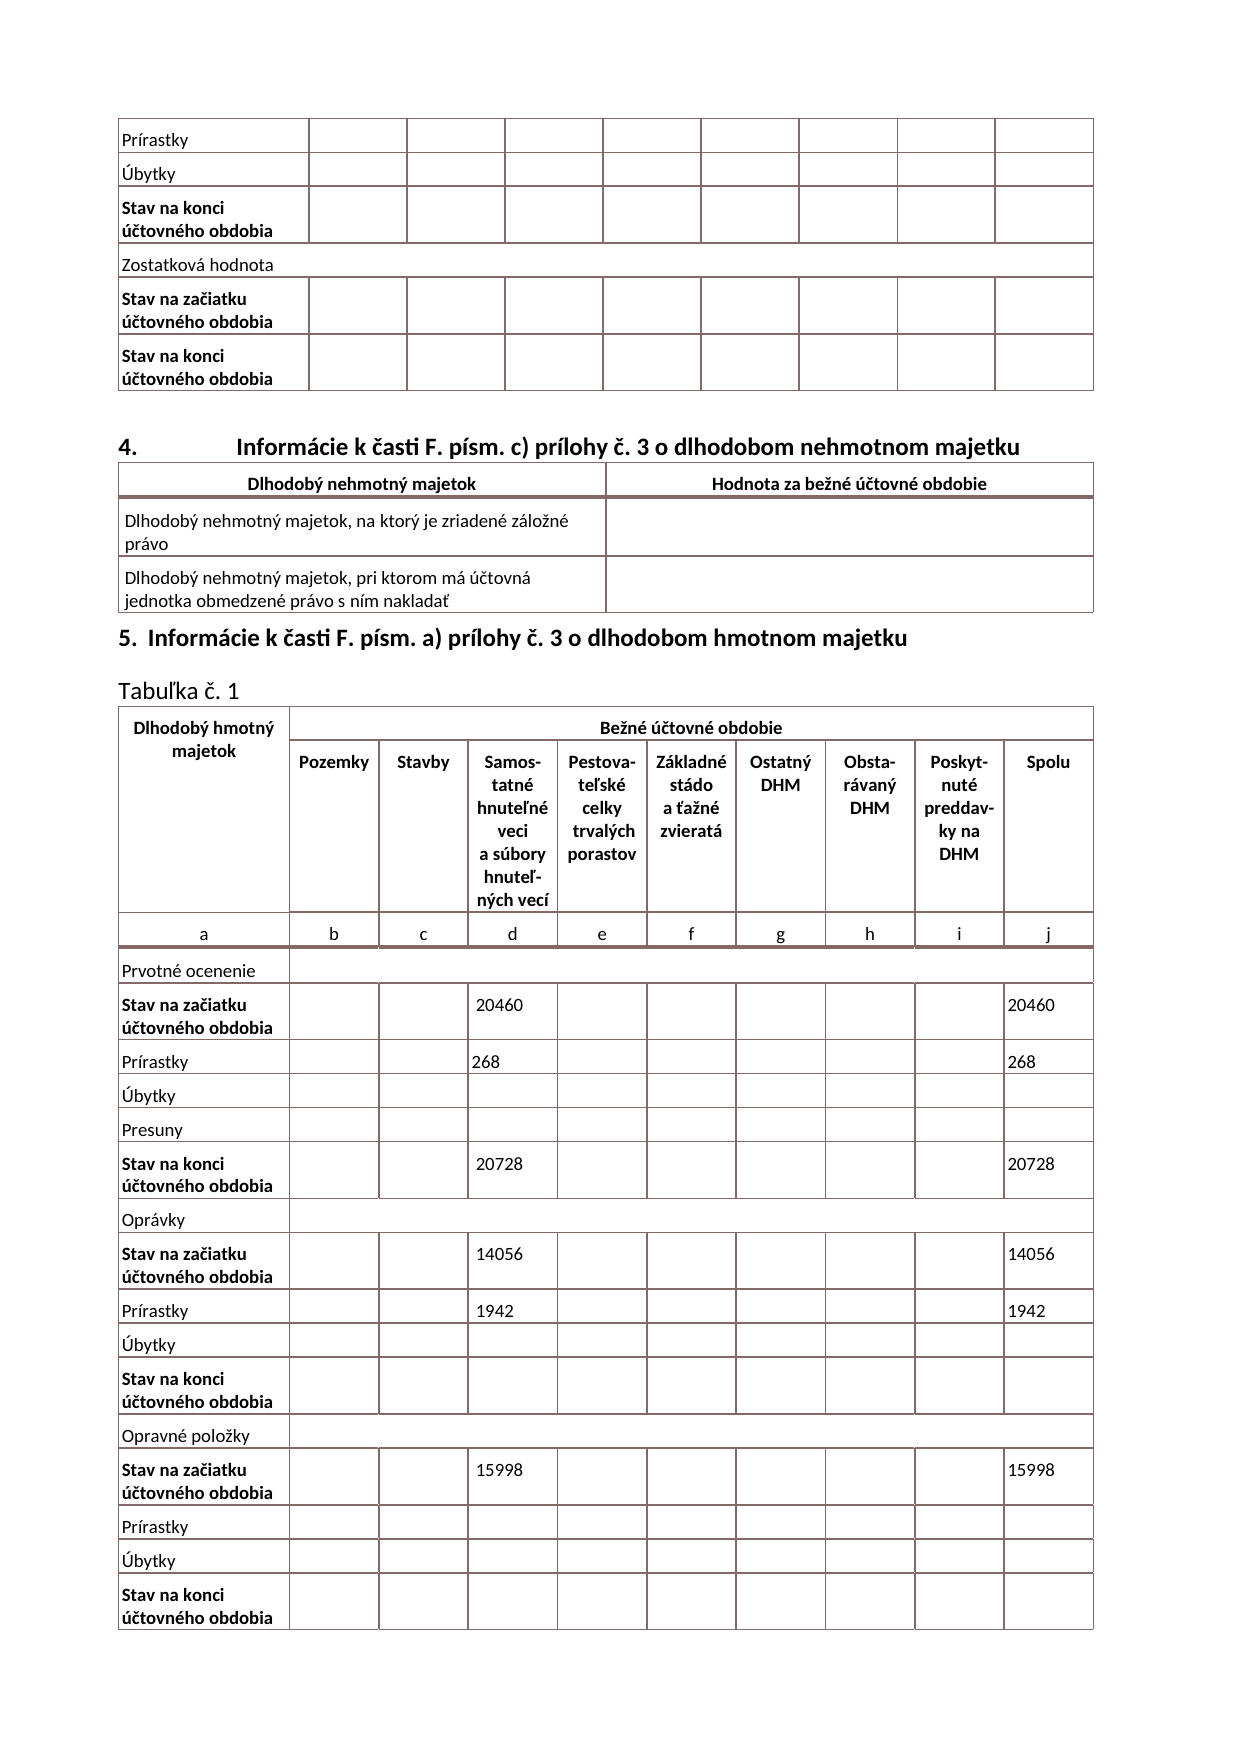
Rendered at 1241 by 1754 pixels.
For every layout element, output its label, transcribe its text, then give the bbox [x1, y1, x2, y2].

table_cell [290, 1506, 378, 1538]
table_cell Zostatková hodnota [119, 244, 995, 276]
table_cell [737, 1233, 825, 1288]
table_cell 20728 [469, 1142, 557, 1198]
table_cell [996, 335, 1093, 390]
table_cell [1005, 1358, 1093, 1413]
text 5. Informácie k časti F. písm. a) prílohy č. 3 o dlhodobom hmotnom majetku [118, 622, 1122, 653]
table_cell a [119, 913, 289, 945]
table_cell [826, 1108, 914, 1141]
table_cell [898, 119, 994, 152]
table_cell [310, 335, 406, 390]
table_cell [737, 1324, 825, 1356]
table_cell [916, 1233, 1003, 1288]
table_header Hodnota za bežné účtovné obdobie [607, 463, 1093, 495]
table_cell [648, 1108, 735, 1141]
table_cell [558, 1358, 646, 1413]
table_cell [702, 153, 798, 185]
table_cell [916, 1108, 1003, 1141]
table_cell 1942 [1005, 1290, 1093, 1322]
table_cell [736, 1199, 825, 1232]
table_cell 15998 [469, 1449, 557, 1504]
table_cell [469, 1074, 557, 1107]
table_cell [826, 984, 914, 1039]
table_cell g [737, 913, 825, 945]
table_cell [916, 1358, 1003, 1413]
table_cell Dlhodobý nehmotný majetok, pri ktorom má účtovná jednotka obmedzené právo s ním nakladať [119, 557, 605, 612]
table_cell [607, 557, 1093, 612]
table_cell [648, 1040, 735, 1073]
table_cell [825, 949, 914, 982]
table_cell [648, 1074, 735, 1107]
table_cell [737, 1142, 825, 1198]
table_cell [916, 1540, 1003, 1572]
table_cell [737, 1506, 825, 1538]
table_cell [898, 153, 994, 185]
table_cell [380, 984, 467, 1039]
table_cell [558, 1040, 646, 1073]
table_cell [826, 1506, 914, 1538]
table_cell [469, 1108, 557, 1141]
table_cell Spolu [1005, 741, 1093, 911]
table_cell [557, 949, 647, 982]
table_cell Prírastky [119, 1290, 289, 1322]
table_cell [379, 1199, 468, 1232]
table_cell [648, 1233, 735, 1288]
table_cell Úbytky [119, 1324, 289, 1356]
table_cell [800, 187, 897, 242]
table_cell [558, 984, 646, 1039]
table_cell [826, 1324, 914, 1356]
table_cell Úbytky [119, 153, 308, 185]
table_cell [604, 153, 700, 185]
table_cell [290, 984, 378, 1039]
table_cell [408, 153, 504, 185]
table_cell [558, 1324, 646, 1356]
table_cell [380, 1074, 467, 1107]
table_cell [898, 335, 994, 390]
table_cell 15998 [1005, 1449, 1093, 1504]
table_cell [408, 335, 504, 390]
table_cell [800, 278, 897, 333]
table_cell [380, 1324, 467, 1356]
table_cell [506, 278, 602, 333]
table_cell [737, 1290, 825, 1322]
table_cell Stav na začiatku účtovného obdobia [119, 1233, 289, 1288]
table_cell Prírastky [119, 1506, 289, 1538]
table_cell [826, 1574, 914, 1629]
table_cell [1005, 1540, 1093, 1572]
table_cell [737, 1108, 825, 1141]
table_cell 20728 [1005, 1142, 1093, 1198]
table_cell Prvotné ocenenie [119, 949, 289, 982]
table_cell [557, 1415, 647, 1447]
table_cell [380, 1506, 467, 1538]
table_cell Stav na konci účtovného obdobia [119, 1142, 289, 1198]
table_cell [468, 1415, 557, 1447]
table_cell Samos- tatné hnuteľné veci a súbory hnuteľ- ných vecí [469, 741, 557, 911]
table_cell [290, 1108, 378, 1141]
table_cell [916, 1574, 1003, 1629]
table_cell [469, 1506, 557, 1538]
table_cell [916, 1142, 1003, 1198]
table_header Bežné účtovné obdobie [290, 707, 1093, 739]
table_cell i [916, 913, 1003, 945]
table_cell [469, 1574, 557, 1629]
table_cell Úbytky [119, 1540, 289, 1572]
table_cell [310, 119, 406, 152]
table_cell [996, 119, 1093, 152]
text Tabuľka č. 1 [118, 676, 1122, 706]
table_cell [379, 949, 468, 982]
table_cell Ostatný DHM [737, 741, 825, 911]
table_cell [915, 1415, 1004, 1447]
table_cell Základné stádo a ťažné zvieratá [648, 741, 735, 911]
table_cell [469, 1324, 557, 1356]
table_cell Stav na začiatku účtovného obdobia [119, 278, 308, 333]
table_cell [380, 1233, 467, 1288]
table_cell b [290, 913, 378, 945]
table_cell [702, 187, 798, 242]
table_cell [558, 1108, 646, 1141]
table_cell Pestova- teľské celky trvalých porastov [558, 741, 646, 911]
table_cell Stav na konci účtovného obdobia [119, 187, 308, 242]
table_cell Prírastky [119, 1040, 289, 1073]
table_cell [648, 1506, 735, 1538]
table_cell [916, 1324, 1003, 1356]
table_cell [558, 1449, 646, 1504]
table_cell f [648, 913, 735, 945]
table_header Dlhodobý nehmotný majetok [119, 463, 605, 495]
table_cell [558, 1142, 646, 1198]
table_cell [290, 1074, 378, 1107]
table_cell [380, 1540, 467, 1572]
table_cell [290, 1358, 378, 1413]
table_cell [604, 187, 700, 242]
table_cell [826, 1358, 914, 1413]
table_cell [1005, 1324, 1093, 1356]
table_cell Presuny [119, 1108, 289, 1141]
table_cell [826, 1449, 914, 1504]
table_cell [737, 1540, 825, 1572]
table_cell [737, 1074, 825, 1107]
table_cell [800, 153, 897, 185]
table_cell Pozemky [290, 741, 378, 911]
table_cell [604, 335, 700, 390]
table_cell [702, 335, 798, 390]
table_cell [647, 1415, 736, 1447]
table_cell [916, 1449, 1003, 1504]
table_cell [737, 1574, 825, 1629]
table_cell [1004, 949, 1093, 982]
table_cell [290, 1540, 378, 1572]
table_cell [380, 1358, 467, 1413]
table_cell [558, 1290, 646, 1322]
table_cell [826, 1233, 914, 1288]
table_cell [604, 278, 700, 333]
table_cell [648, 1324, 735, 1356]
table_cell [736, 1415, 825, 1447]
table_cell [915, 949, 1004, 982]
table_cell [648, 1290, 735, 1322]
table_cell [468, 1199, 557, 1232]
table_cell [558, 1233, 646, 1288]
table_cell [737, 1358, 825, 1413]
table_cell [648, 1574, 735, 1629]
table_cell [648, 1142, 735, 1198]
table_cell Úbytky [119, 1074, 289, 1107]
table_cell [290, 1233, 378, 1288]
table_cell Opravné položky [119, 1415, 289, 1447]
table_cell [380, 1040, 467, 1073]
table_cell Prírastky [119, 119, 308, 152]
table_cell [290, 1449, 378, 1504]
table_cell 1942 [469, 1290, 557, 1322]
table_cell [290, 1040, 378, 1073]
table_cell d [469, 913, 557, 945]
table_cell [1005, 1574, 1093, 1629]
table_cell [1005, 1506, 1093, 1538]
table_cell [558, 1074, 646, 1107]
table_cell [648, 1449, 735, 1504]
table_cell [736, 949, 825, 982]
table_cell [607, 499, 1093, 555]
table_cell j [1005, 913, 1093, 945]
table_cell [1005, 1074, 1093, 1107]
table_cell [380, 1449, 467, 1504]
text 4. Informácie k časti F. písm. c) prílohy č. 3 o dlhodobom nehmotnom majetku [118, 401, 1122, 462]
table_cell [469, 1540, 557, 1572]
table_cell Poskyt- nuté preddav- ky na DHM [916, 741, 1003, 911]
table_cell 268 [1005, 1040, 1093, 1073]
table_cell [380, 1290, 467, 1322]
table_header Dlhodobý hmotný majetok [119, 707, 289, 911]
table_cell [825, 1199, 914, 1232]
table_cell 20460 [469, 984, 557, 1039]
table_cell [737, 984, 825, 1039]
table_cell Stav na začiatku účtovného obdobia [119, 1449, 289, 1504]
table_cell Dlhodobý nehmotný majetok, na ktorý je zriadené záložné právo [119, 499, 605, 555]
table_cell [737, 1040, 825, 1073]
table_cell [826, 1142, 914, 1198]
table_cell Oprávky [119, 1199, 289, 1232]
table_cell Stavby [380, 741, 467, 911]
table_cell [408, 187, 504, 242]
table_cell [1004, 1415, 1093, 1447]
table_cell [604, 119, 700, 152]
table_cell [408, 119, 504, 152]
table_cell [1004, 1199, 1093, 1232]
table_cell Stav na začiatku účtovného obdobia [119, 984, 289, 1039]
table_cell [800, 119, 897, 152]
table_cell [648, 1358, 735, 1413]
table_cell 20460 [1005, 984, 1093, 1039]
table_cell c [380, 913, 467, 945]
table_cell [290, 1574, 378, 1629]
table_cell [898, 278, 994, 333]
table_cell [826, 1074, 914, 1107]
table_cell [290, 949, 378, 982]
table_cell [290, 1324, 378, 1356]
table_cell [558, 1540, 646, 1572]
table_cell [506, 187, 602, 242]
table_cell Stav na konci účtovného obdobia [119, 335, 308, 390]
table_cell [996, 153, 1093, 185]
table_cell [310, 187, 406, 242]
table_cell [647, 1199, 736, 1232]
table_cell [825, 1415, 914, 1447]
table_cell [506, 153, 602, 185]
table_cell [916, 1506, 1003, 1538]
table_cell [647, 949, 736, 982]
table_cell [995, 244, 1093, 276]
table_cell [826, 1040, 914, 1073]
table_cell Obsta- rávaný DHM [826, 741, 914, 911]
table_cell [916, 1040, 1003, 1073]
table_cell [702, 278, 798, 333]
table_cell 268 [469, 1040, 557, 1073]
table_cell [310, 278, 406, 333]
table_cell [826, 1540, 914, 1572]
table_cell [506, 335, 602, 390]
table_cell [916, 984, 1003, 1039]
table_cell [506, 119, 602, 152]
table_cell [557, 1199, 647, 1232]
table_cell [996, 187, 1093, 242]
table_cell [379, 1415, 468, 1447]
table_cell [916, 1290, 1003, 1322]
table_cell [558, 1574, 646, 1629]
table_cell [702, 119, 798, 152]
table_cell [469, 1358, 557, 1413]
table_cell [996, 278, 1093, 333]
table_cell [290, 1142, 378, 1198]
table_cell [915, 1199, 1004, 1232]
table_cell [826, 1290, 914, 1322]
table_cell e [558, 913, 646, 945]
table_cell [737, 1449, 825, 1504]
table_cell [290, 1199, 378, 1232]
table_cell [380, 1108, 467, 1141]
table_cell [380, 1142, 467, 1198]
table_cell Stav na konci účtovného obdobia [119, 1574, 289, 1629]
table_cell [558, 1506, 646, 1538]
table_cell [800, 335, 897, 390]
table_cell [408, 278, 504, 333]
table_cell 14056 [1005, 1233, 1093, 1288]
table_cell [290, 1415, 378, 1447]
table_cell h [826, 913, 914, 945]
table_cell [648, 1540, 735, 1572]
table_cell [290, 1290, 378, 1322]
table_cell [310, 153, 406, 185]
table_cell [468, 949, 557, 982]
table_cell [1005, 1108, 1093, 1141]
table_cell 14056 [469, 1233, 557, 1288]
table_cell [916, 1074, 1003, 1107]
table_cell [898, 187, 994, 242]
table_cell [380, 1574, 467, 1629]
table_cell Stav na konci účtovného obdobia [119, 1358, 289, 1413]
table_cell [648, 984, 735, 1039]
